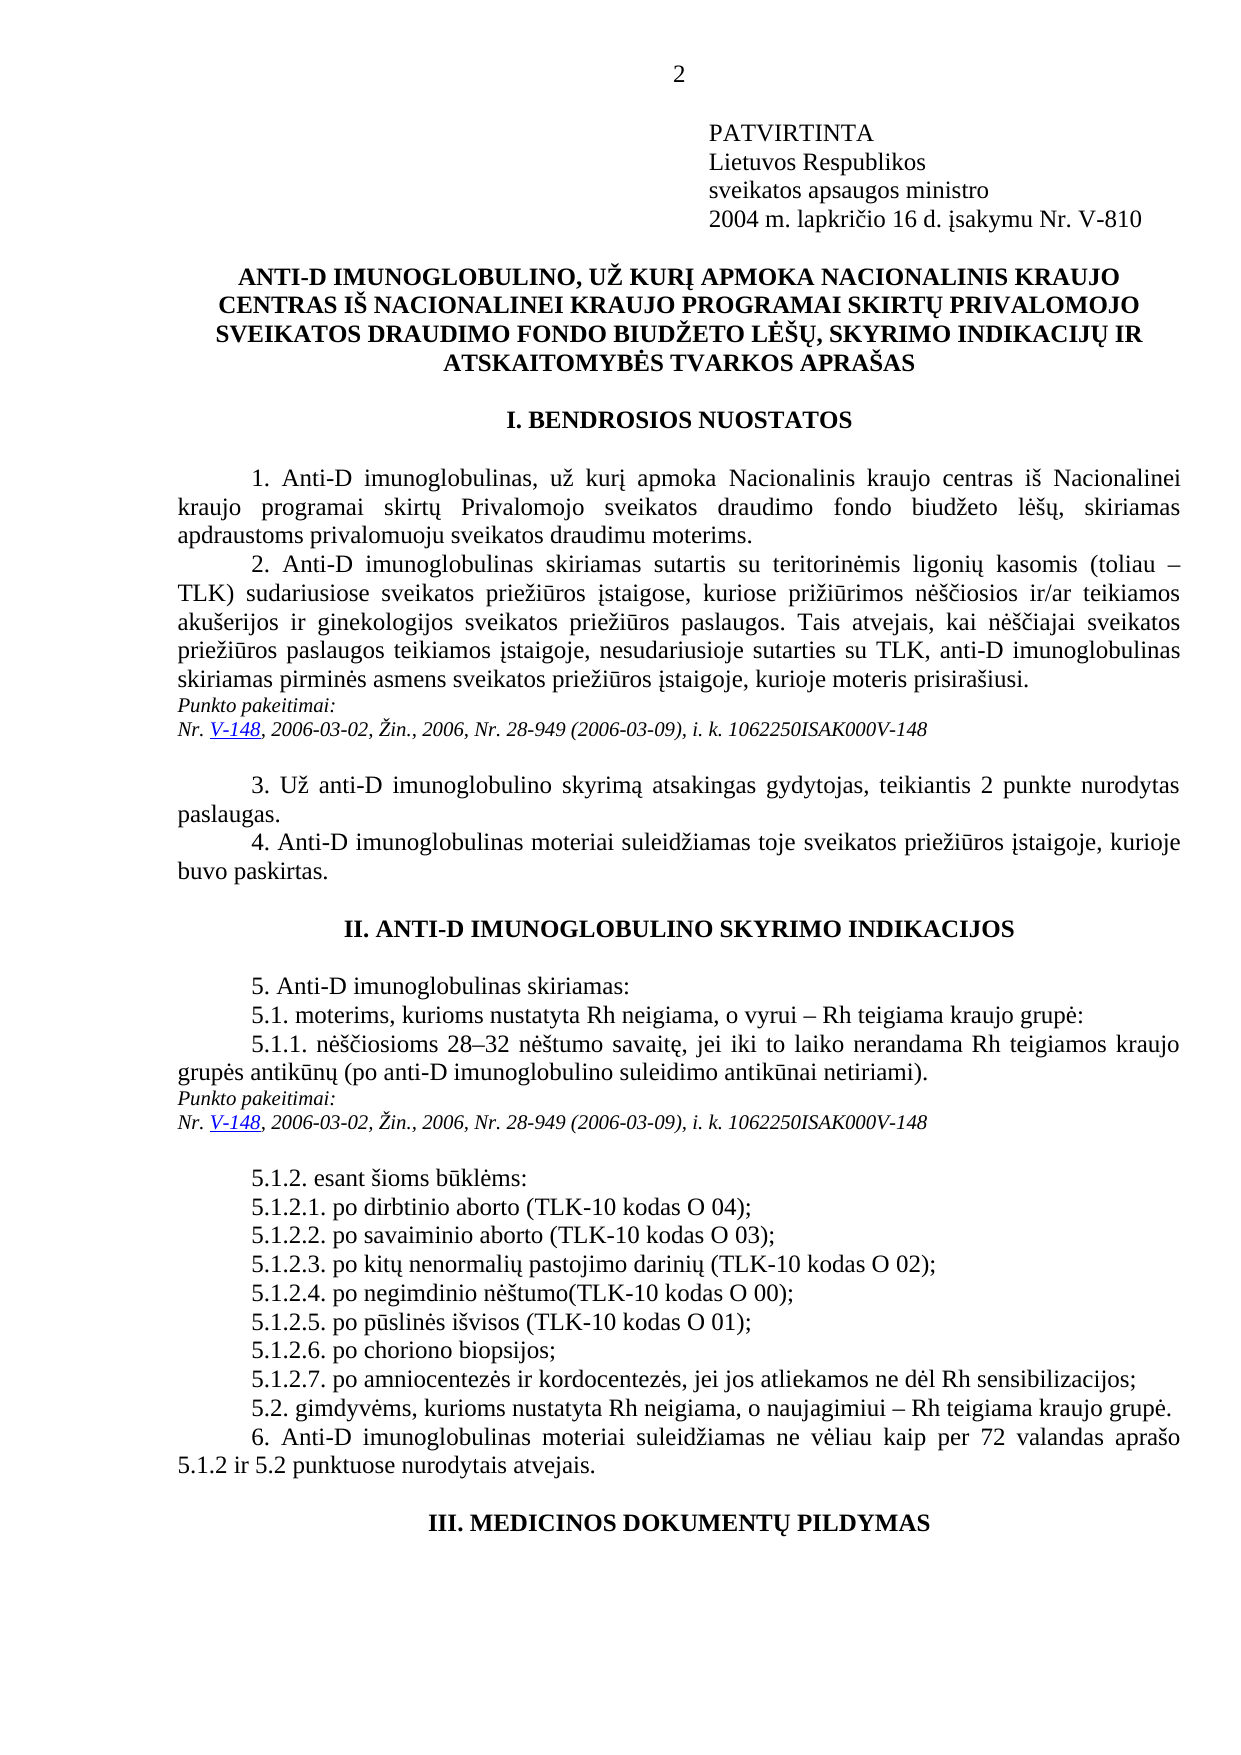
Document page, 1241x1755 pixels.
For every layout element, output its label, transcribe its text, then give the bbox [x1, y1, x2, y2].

text I. BENDROSIOS NUOSTATOS [177, 406, 1181, 434]
text 5.1.1. nėščiosioms 28–32 nėštumo savaitę, jei iki to laiko nerandama Rh teigiamos kraujo grupės antikūnų (po anti-D imunoglobulino suleidimo antikūnai netiriami). [177, 1029, 1181, 1086]
text 5. Anti-D imunoglobulinas skiriamas: [177, 971, 1181, 1000]
text 2004 m. lapkričio 16 d. įsakymu Nr. V-810 [177, 204, 1181, 233]
text 5.1.2.5. po pūslinės išvisos (TLK-10 kodas O 01); [177, 1307, 1181, 1336]
text 5.1. moterims, kurioms nustatyta Rh neigiama, o vyrui – Rh teigiama kraujo grupė: [177, 1000, 1181, 1029]
text 5.1.2. esant šioms būklėms: [177, 1163, 1181, 1192]
text PATVIRTINTA [709, 118, 1181, 147]
text 1. Anti-D imunoglobulinas, už kurį apmoka Nacionalinis kraujo centras iš Nacionalinei kraujo programai skirtų Privalomojo sveikatos draudimo fondo biudžeto lėšų, skiriamas apdraustoms privalomuoju sveikatos draudimu moterims. [177, 463, 1181, 549]
text 5.1.2.7. po amniocentezės ir kordocentezės, jei jos atliekamos ne dėl Rh sensibilizacijos; [177, 1364, 1181, 1393]
text Punkto pakeitimai: [177, 693, 1181, 717]
text 3. Už anti-D imunoglobulino skyrimą atsakingas gydytojas, teikiantis 2 punkte nurodytas paslaugas. [177, 770, 1181, 827]
text III. MEDICINOS DOKUMENTŲ PILDYMAS [177, 1508, 1181, 1537]
text 5.1.2.1. po dirbtinio aborto (TLK-10 kodas O 04); [177, 1192, 1181, 1221]
text 5.1.2.6. po choriono biopsijos; [177, 1336, 1181, 1364]
text Nr. V-148, 2006-03-02, Žin., 2006, Nr. 28-949 (2006-03-09), i. k. 1062250ISAK000V-148 [177, 1110, 1181, 1134]
text 5.1.2.2. po savaiminio aborto (TLK-10 kodas O 03); [177, 1221, 1181, 1249]
text 5.1.2.4. po negimdinio nėštumo(TLK-10 kodas O 00); [177, 1278, 1181, 1307]
text 5.1.2.3. po kitų nenormalių pastojimo darinių (TLK-10 kodas O 02); [177, 1249, 1181, 1278]
text sveikatos apsaugos ministro [177, 176, 1181, 204]
text ANTI-D IMUNOGLOBULINO, UŽ KURĮ APMOKA NACIONALINIS KRAUJO CENTRAS IŠ NACIONALINEI KRAUJO PROGRAMAI SKIRTŲ PRIVALOMOJO SVEIKATOS DRAUDIMO FONDO BIUDŽETO LĖŠŲ, SKYRIMO INDIKACIJŲ IR ATSKAITOMYBĖS TVARKOS APRAŠAS [177, 262, 1181, 377]
text Nr. V-148, 2006-03-02, Žin., 2006, Nr. 28-949 (2006-03-09), i. k. 1062250ISAK000V-148 [177, 717, 1181, 741]
text 2. Anti-D imunoglobulinas skiriamas sutartis su teritorinėmis ligonių kasomis (toliau – TLK) sudariusiose sveikatos priežiūros įstaigose, kuriose prižiūrimos nėščiosios ir/ar teikiamos akušerijos ir ginekologijos sveikatos priežiūros paslaugos. Tais atvejais, kai nėščiajai sveikatos priežiūros paslaugos teikiamos įstaigoje, nesudariusioje sutarties su TLK, anti-D imunoglobulinas skiriamas pirminės asmens sveikatos priežiūros įstaigoje, kurioje moteris prisirašiusi. [177, 549, 1181, 693]
text 5.2. gimdyvėms, kurioms nustatyta Rh neigiama, o naujagimiui – Rh teigiama kraujo grupė. [177, 1393, 1181, 1422]
text Lietuvos Respublikos [177, 147, 1181, 176]
text II. ANTI-D IMUNOGLOBULINO SKYRIMO INDIKACIJOS [177, 914, 1181, 942]
text Punkto pakeitimai: [177, 1086, 1181, 1110]
text 6. Anti-D imunoglobulinas moteriai suleidžiamas ne vėliau kaip per 72 valandas aprašo 5.1.2 ir 5.2 punktuose nurodytais atvejais. [177, 1422, 1181, 1479]
text 4. Anti-D imunoglobulinas moteriai suleidžiamas toje sveikatos priežiūros įstaigoje, kurioje buvo paskirtas. [177, 827, 1181, 885]
